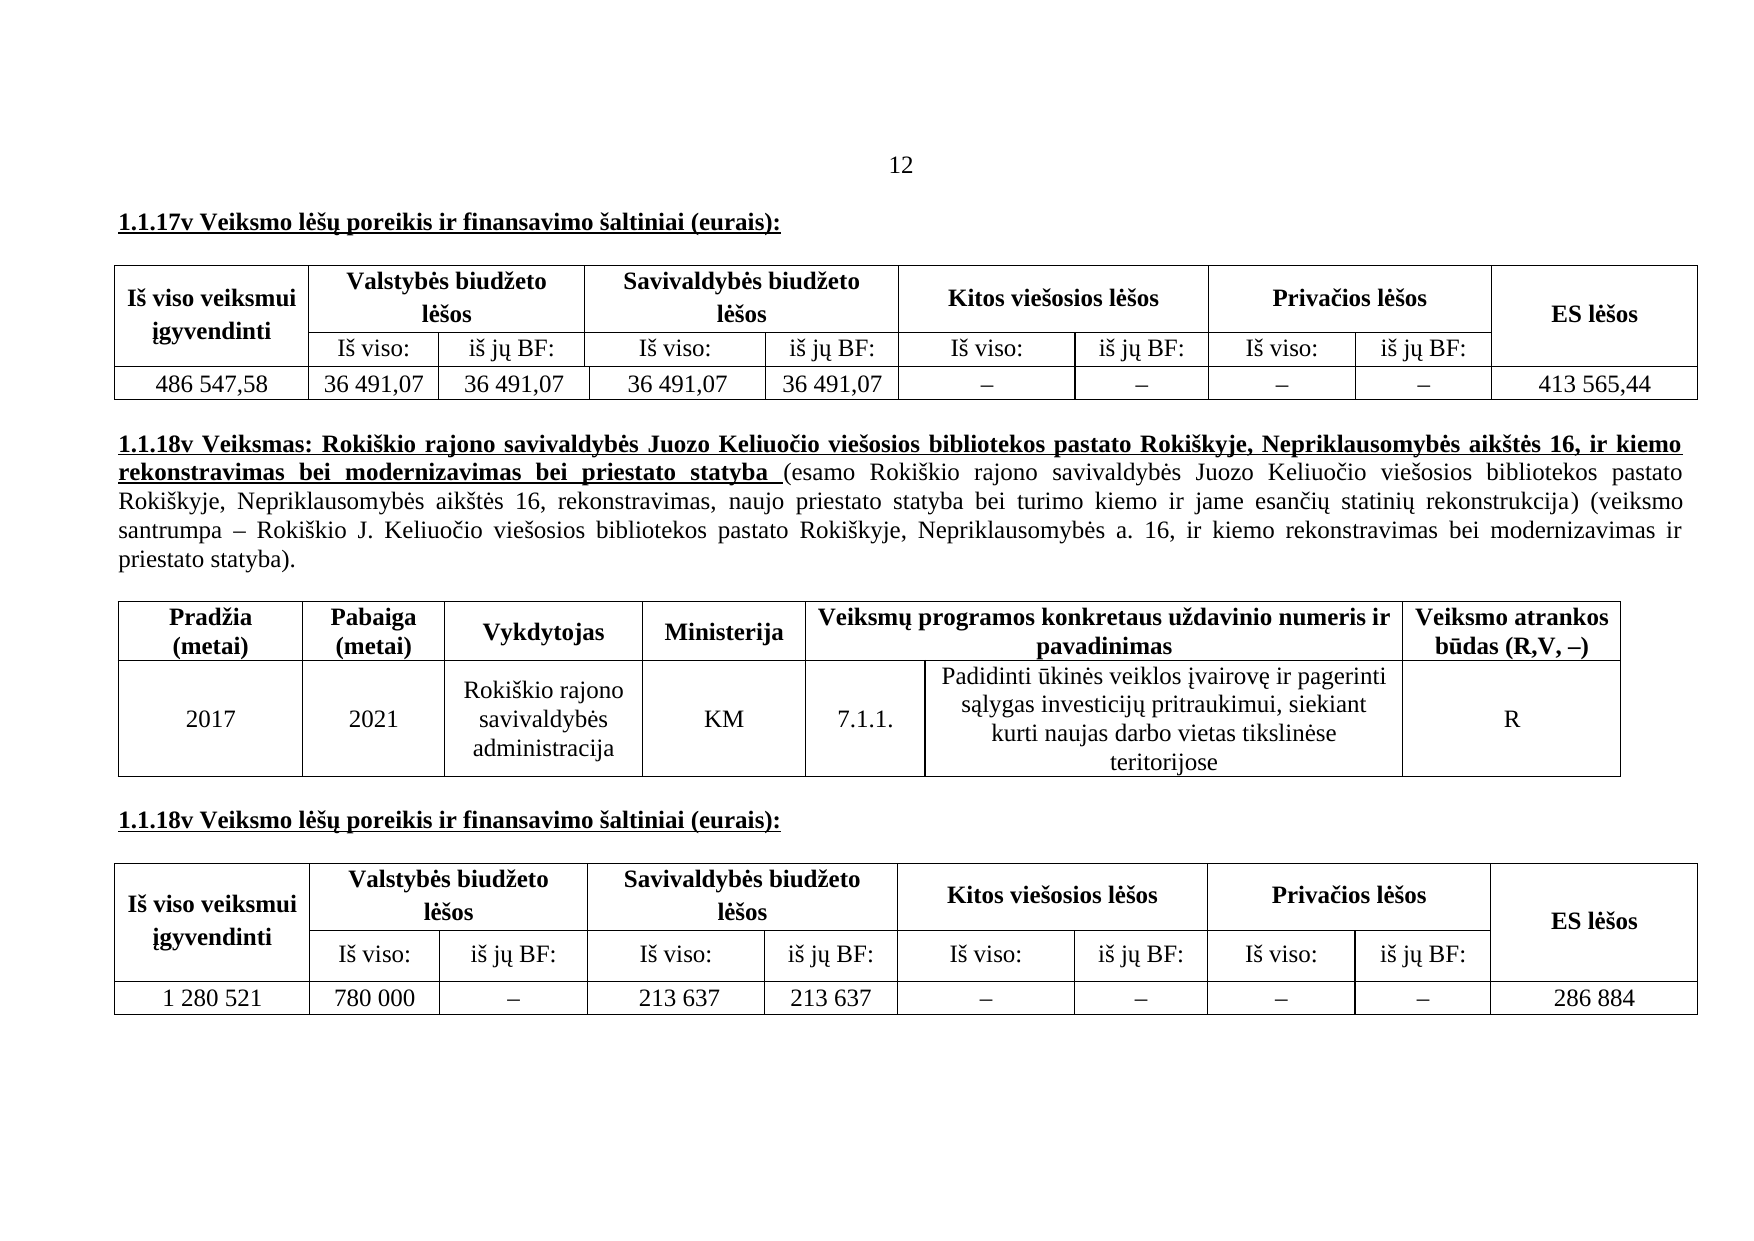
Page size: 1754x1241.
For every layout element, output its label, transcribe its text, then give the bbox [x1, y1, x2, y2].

table_cell Padidinti ūkinės veiklos įvairovę ir pagerinti sąlygas investicijų pritraukimui, siekiant kurti naujas darbo vietas tikslinėse teritorijose [926, 661, 1402, 776]
table_header Kitos viešosios lėšos [899, 266, 1208, 332]
table_cell – [1356, 982, 1490, 1014]
table_cell – [440, 982, 587, 1014]
table_header Savivaldybės biudžeto lėšos [585, 266, 898, 332]
table_cell iš jų BF: [1356, 333, 1491, 366]
table_header Savivaldybės biudžeto lėšos [588, 864, 897, 930]
table_header Kitos viešosios lėšos [898, 864, 1207, 930]
table_cell 486 547,58 [115, 367, 308, 399]
table_cell 7.1.1. [806, 661, 924, 776]
table_header Valstybės biudžeto lėšos [309, 266, 584, 332]
table_header Valstybės biudžeto lėšos [310, 864, 587, 930]
table_cell – [1075, 982, 1207, 1014]
table_cell 36 491,07 [590, 367, 765, 399]
table_cell – [898, 982, 1074, 1014]
table_header Pabaiga (metai) [303, 602, 444, 660]
table_cell iš jų BF: [765, 931, 897, 981]
table_cell 780 000 [310, 982, 439, 1014]
table_cell – [1208, 982, 1354, 1014]
table_header ES lėšos [1492, 266, 1697, 366]
text 1.1.18v Veiksmas: Rokiškio rajono savivaldybės Juozo Keliuočio viešosios bibliotekos pastato Rokiškyje, Nepriklausomybės aikštės 16, ir kiemo [118, 429, 1683, 454]
table_header Veiksmo atrankos būdas (R,V, –) [1403, 602, 1620, 660]
table_header Ministerija [643, 602, 805, 660]
text 1.1.18v Veiksmo lėšų poreikis ir finansavimo šaltiniai (eurais): [118, 806, 1683, 834]
table_cell KM [643, 661, 805, 776]
table_cell – [1076, 367, 1208, 399]
table_header ES lėšos [1491, 864, 1697, 981]
table_cell 413 565,44 [1492, 367, 1697, 399]
table_cell – [1209, 367, 1355, 399]
table_cell Iš viso: [1208, 931, 1354, 981]
table_cell 1 280 521 [115, 982, 309, 1014]
table_cell iš jų BF: [1356, 931, 1490, 981]
table_cell iš jų BF: [1075, 931, 1207, 981]
table_header Veiksmų programos konkretaus uždavinio numeris ir pavadinimas [806, 602, 1402, 660]
table_header Iš viso veiksmui įgyvendinti [115, 864, 309, 981]
table_cell iš jų BF: [439, 333, 584, 366]
table_cell 36 491,07 [309, 367, 438, 399]
table_cell R [1403, 661, 1620, 776]
table_cell – [1356, 367, 1491, 399]
table_cell 213 637 [765, 982, 897, 1014]
table_cell 2021 [303, 661, 444, 776]
text 1.1.17v Veiksmo lėšų poreikis ir finansavimo šaltiniai (eurais): [118, 207, 1683, 236]
table_header Privačios lėšos [1208, 864, 1490, 930]
table_cell Iš viso: [585, 333, 765, 366]
text rekonstravimas bei modernizavimas bei priestato statyba (esamo Rokiškio rajono savivaldybės Juozo Keliuočio viešosios bibliotekos pastato Rokiškyje, Nepriklausomybės aikštės 16, rekonstravimas, naujo priestato statyba bei turimo kiemo ir jame esančių statinių rekonstrukcija) (veiksmo santrumpa – Rokiškio J. Keliuočio viešosios bibliotekos pastato Rokiškyje, Nepriklausomybės a. 16, ir kiemo rekonstravimas bei modernizavimas ir priestato statyba). [118, 455, 1683, 572]
table_cell iš jų BF: [440, 931, 587, 981]
table_cell iš jų BF: [1076, 333, 1208, 366]
table_cell Iš viso: [899, 333, 1074, 366]
table_cell Iš viso: [588, 931, 764, 981]
table_cell Iš viso: [309, 333, 438, 366]
table_cell Iš viso: [310, 931, 439, 981]
table_cell – [899, 367, 1074, 399]
table_cell 36 491,07 [766, 367, 898, 399]
table_cell 286 884 [1491, 982, 1697, 1014]
table_cell 213 637 [588, 982, 764, 1014]
table_cell 36 491,07 [439, 367, 589, 399]
table_header Pradžia (metai) [119, 602, 302, 660]
table_cell Rokiškio rajono savivaldybės administracija [445, 661, 642, 776]
table_header Privačios lėšos [1209, 266, 1491, 332]
table_header Iš viso veiksmui įgyvendinti [115, 266, 308, 366]
table_cell 2017 [119, 661, 302, 776]
table_cell iš jų BF: [766, 333, 898, 366]
table_cell Iš viso: [898, 931, 1074, 981]
table_header Vykdytojas [445, 602, 642, 660]
table_cell Iš viso: [1209, 333, 1355, 366]
